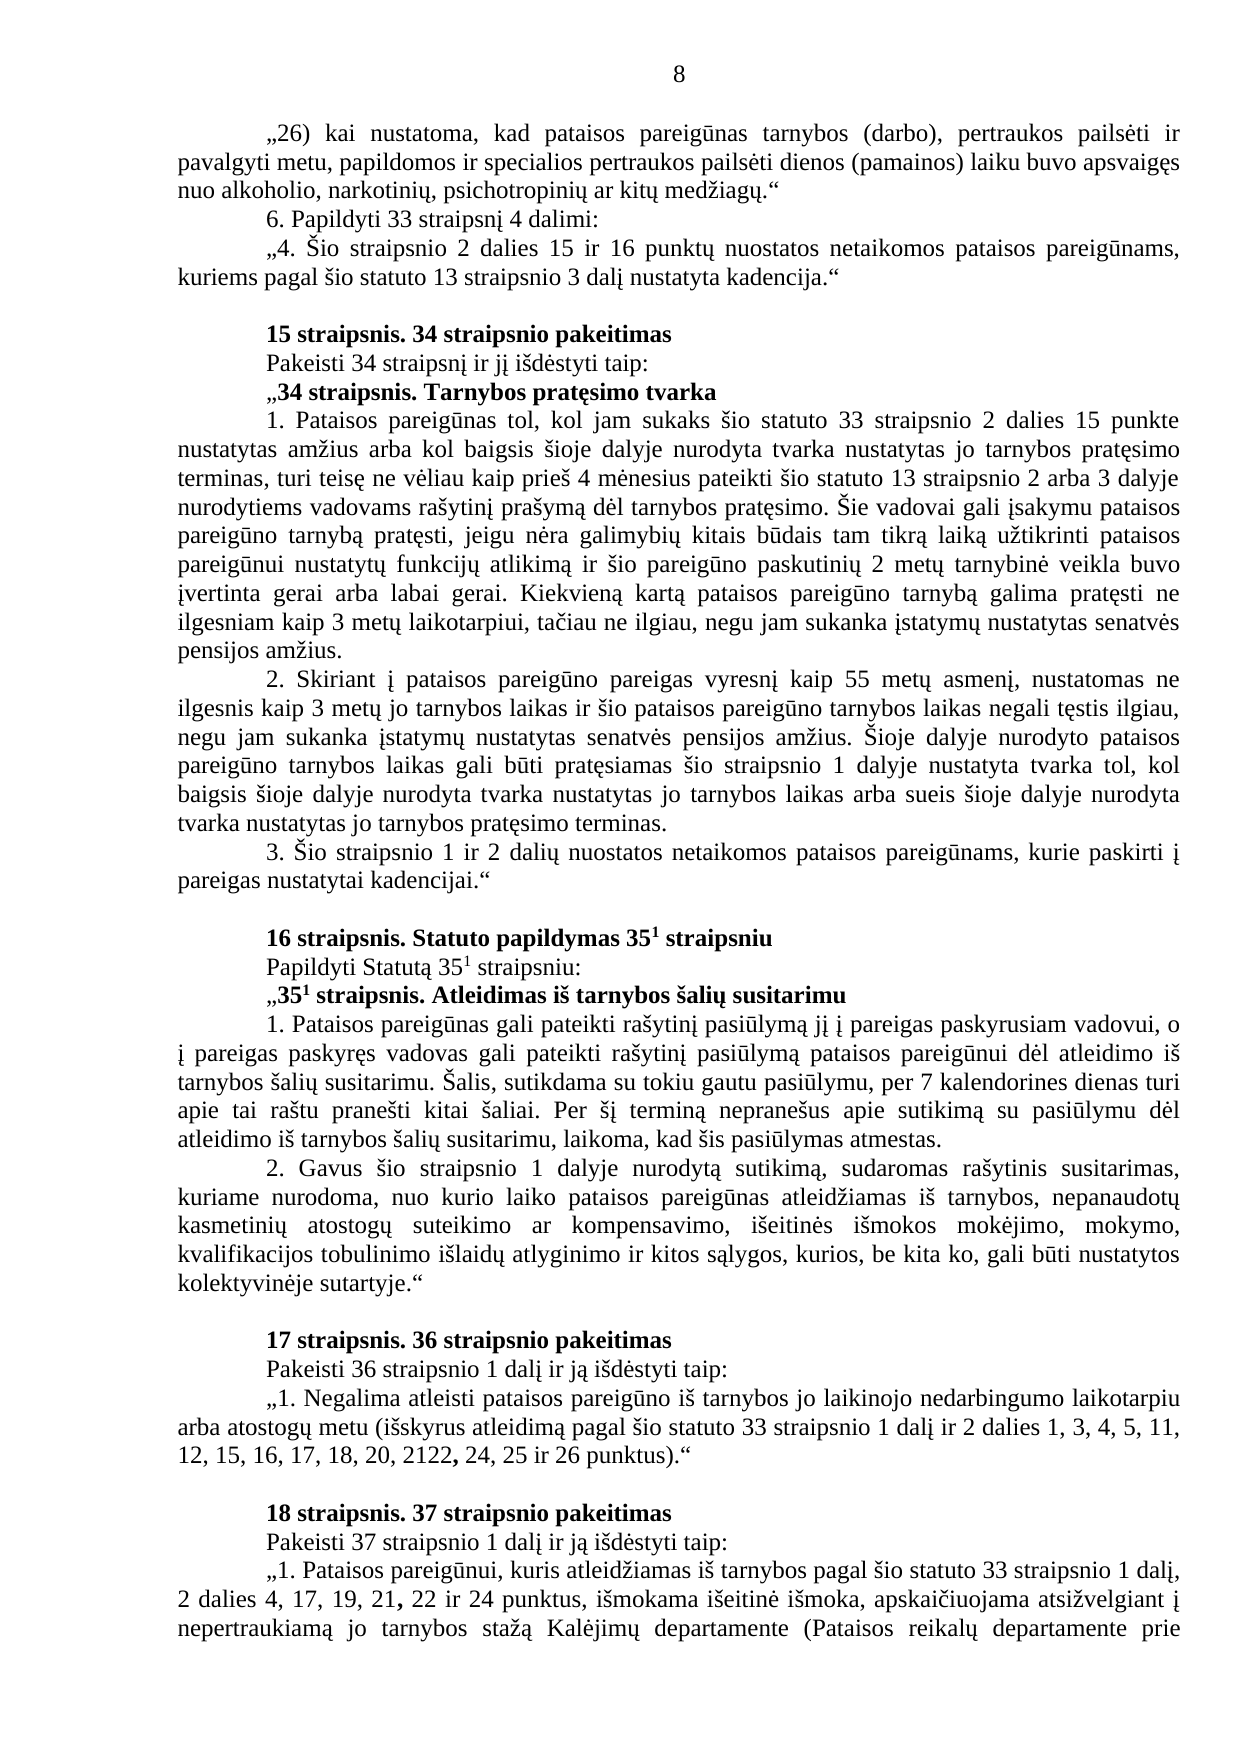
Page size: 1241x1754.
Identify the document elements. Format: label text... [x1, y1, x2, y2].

text „4. Šio straipsnio 2 dalies 15 ir 16 punktų nuostatos netaikomos pataisos pareigūnams, kuriems pagal šio statuto 13 straipsnio 3 dalį nustatyta kadencija.“ [177, 233, 1181, 291]
text „34 straipsnis. Tarnybos pratęsimo tvarka [177, 377, 1181, 406]
text 2. Gavus šio straipsnio 1 dalyje nurodytą sutikimą, sudaromas rašytinis susitarimas, kuriame nurodoma, nuo kurio laiko pataisos pareigūnas atleidžiamas iš tarnybos, nepanaudotų kasmetinių atostogų suteikimo ar kompensavimo, išeitinės išmokos mokėjimo, mokymo, kvalifikacijos tobulinimo išlaidų atlyginimo ir kitos sąlygos, kurios, be kita ko, gali būti nustatytos kolektyvinėje sutartyje.“ [177, 1153, 1181, 1297]
text „351 straipsnis. Atleidimas iš tarnybos šalių susitarimu [177, 981, 1181, 1009]
text 6. Papildyti 33 straipsnį 4 dalimi: [177, 204, 1181, 233]
text 3. Šio straipsnio 1 ir 2 dalių nuostatos netaikomos pataisos pareigūnams, kurie paskirti į pareigas nustatytai kadencijai.“ [177, 837, 1181, 894]
text 18 straipsnis. 37 straipsnio pakeitimas [177, 1498, 1181, 1527]
text „1. Pataisos pareigūnui, kuris atleidžiamas iš tarnybos pagal šio statuto 33 straipsnio 1 dalį, 2 dalies 4, 17, 19, 21, 22 ir 24 punktus, išmokama išeitinė išmoka, apskaičiuojama atsižvelgiant į nepertraukiamą jo tarnybos stažą Kalėjimų departamente (Pataisos reikalų departamente prie [177, 1556, 1181, 1642]
text 2. Skiriant į pataisos pareigūno pareigas vyresnį kaip 55 metų asmenį, nustatomas ne ilgesnis kaip 3 metų jo tarnybos laikas ir šio pataisos pareigūno tarnybos laikas negali tęstis ilgiau, negu jam sukanka įstatymų nustatytas senatvės pensijos amžius. Šioje dalyje nurodyto pataisos pareigūno tarnybos laikas gali būti pratęsiamas šio straipsnio 1 dalyje nustatyta tvarka tol, kol baigsis šioje dalyje nurodyta tvarka nustatytas jo tarnybos laikas arba sueis šioje dalyje nurodyta tvarka nustatytas jo tarnybos pratęsimo terminas. [177, 664, 1181, 837]
text 15 straipsnis. 34 straipsnio pakeitimas [177, 319, 1181, 348]
text 1. Pataisos pareigūnas tol, kol jam sukaks šio statuto 33 straipsnio 2 dalies 15 punkte nustatytas amžius arba kol baigsis šioje dalyje nurodyta tvarka nustatytas jo tarnybos pratęsimo terminas, turi teisę ne vėliau kaip prieš 4 mėnesius pateikti šio statuto 13 straipsnio 2 arba 3 dalyje nurodytiems vadovams rašytinį prašymą dėl tarnybos pratęsimo. Šie vadovai gali įsakymu pataisos pareigūno tarnybą pratęsti, jeigu nėra galimybių kitais būdais tam tikrą laiką užtikrinti pataisos pareigūnui nustatytų funkcijų atlikimą ir šio pareigūno paskutinių 2 metų tarnybinė veikla buvo įvertinta gerai arba labai gerai. Kiekvieną kartą pataisos pareigūno tarnybą galima pratęsti ne ilgesniam kaip 3 metų laikotarpiui, tačiau ne ilgiau, negu jam sukanka įstatymų nustatytas senatvės pensijos amžius. [177, 406, 1181, 664]
text Pakeisti 37 straipsnio 1 dalį ir ją išdėstyti taip: [177, 1527, 1181, 1556]
text „26) kai nustatoma, kad pataisos pareigūnas tarnybos (darbo), pertraukos pailsėti ir pavalgyti metu, papildomos ir specialios pertraukos pailsėti dienos (pamainos) laiku buvo apsvaigęs nuo alkoholio, narkotinių, psichotropinių ar kitų medžiagų.“ [177, 118, 1181, 204]
text „1. Negalima atleisti pataisos pareigūno iš tarnybos jo laikinojo nedarbingumo laikotarpiu arba atostogų metu (išskyrus atleidimą pagal šio statuto 33 straipsnio 1 dalį ir 2 dalies 1, 3, 4, 5, 11, 12, 15, 16, 17, 18, 20, 2122, 24, 25 ir 26 punktus).“ [177, 1383, 1181, 1469]
text 17 straipsnis. 36 straipsnio pakeitimas [177, 1326, 1181, 1354]
text 16 straipsnis. Statuto papildymas 351 straipsniu [177, 923, 1181, 952]
text 1. Pataisos pareigūnas gali pateikti rašytinį pasiūlymą jį į pareigas paskyrusiam vadovui, o į pareigas paskyręs vadovas gali pateikti rašytinį pasiūlymą pataisos pareigūnui dėl atleidimo iš tarnybos šalių susitarimu. Šalis, sutikdama su tokiu gautu pasiūlymu, per 7 kalendorines dienas turi apie tai raštu pranešti kitai šaliai. Per šį terminą nepranešus apie sutikimą su pasiūlymu dėl atleidimo iš tarnybos šalių susitarimu, laikoma, kad šis pasiūlymas atmestas. [177, 1009, 1181, 1153]
text Pakeisti 36 straipsnio 1 dalį ir ją išdėstyti taip: [177, 1354, 1181, 1383]
text Pakeisti 34 straipsnį ir jį išdėstyti taip: [177, 348, 1181, 377]
text Papildyti Statutą 351 straipsniu: [177, 952, 1181, 981]
